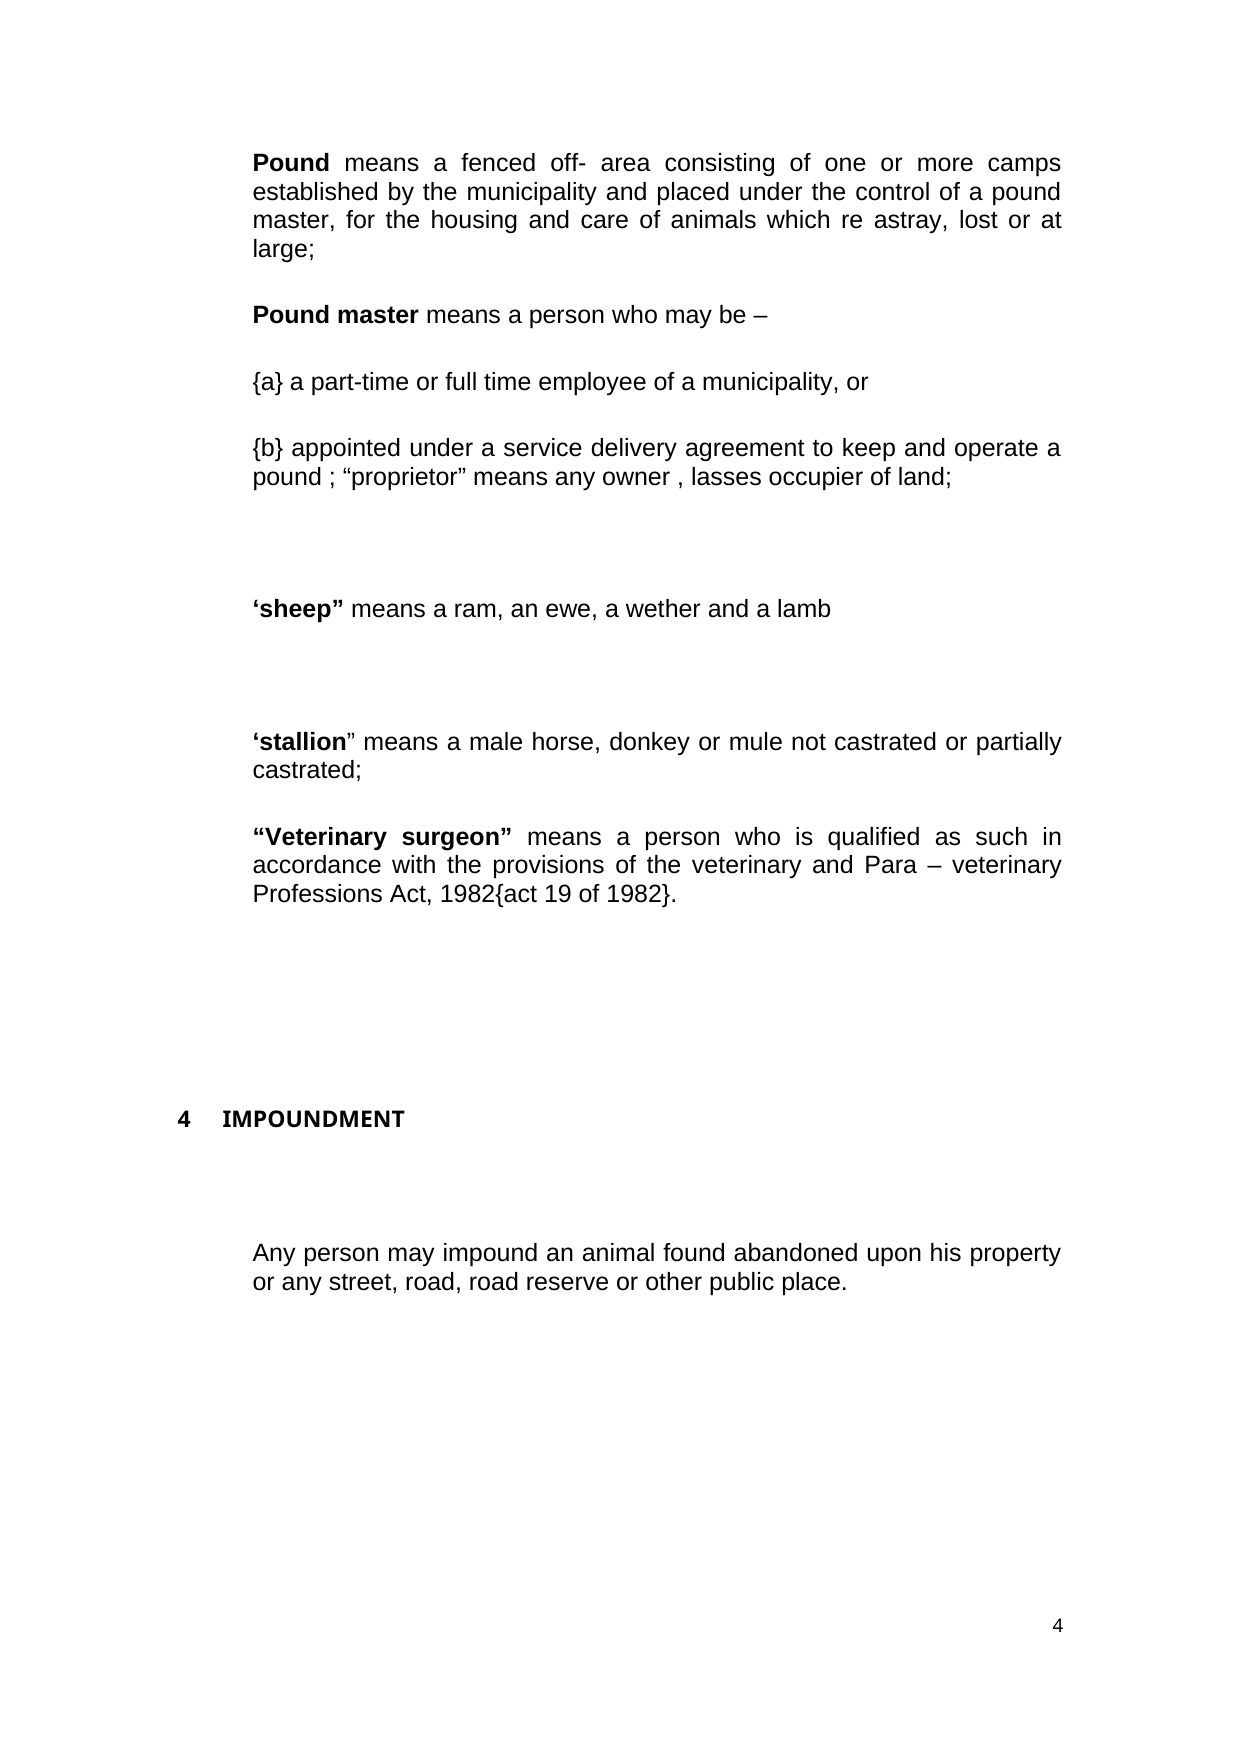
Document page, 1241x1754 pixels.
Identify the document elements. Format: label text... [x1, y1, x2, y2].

list ‘stallion” means a male horse, donkey or mule not castrated or partially castrated; [252, 726, 1063, 784]
list {b} appointed under a service delivery agreement to keep and operate a pound ; “proprietor” means any owner , lasses occupier of land; [252, 433, 1063, 490]
list Pound master means a person who may be – [252, 300, 1063, 329]
subtitle IMPOUNDMENT [177, 1103, 1063, 1134]
list Pound means a fenced off- area consisting of one or more camps established by the municipality and placed under the control of a pound master, for the housing and care of animals which re astray, lost or at large; [252, 148, 1063, 263]
list Any person may impound an animal found abandoned upon his property or any street, road, road reserve or other public place. [252, 1238, 1063, 1295]
list {a} a part-time or full time employee of a municipality, or [252, 366, 1063, 395]
list “Veterinary surgeon” means a person who is qualified as such in accordance with the provisions of the veterinary and Para – veterinary Professions Act, 1982{act 19 of 1982}. [252, 821, 1063, 908]
list ‘sheep” means a ram, an ewe, a wether and a lamb [252, 594, 1063, 623]
